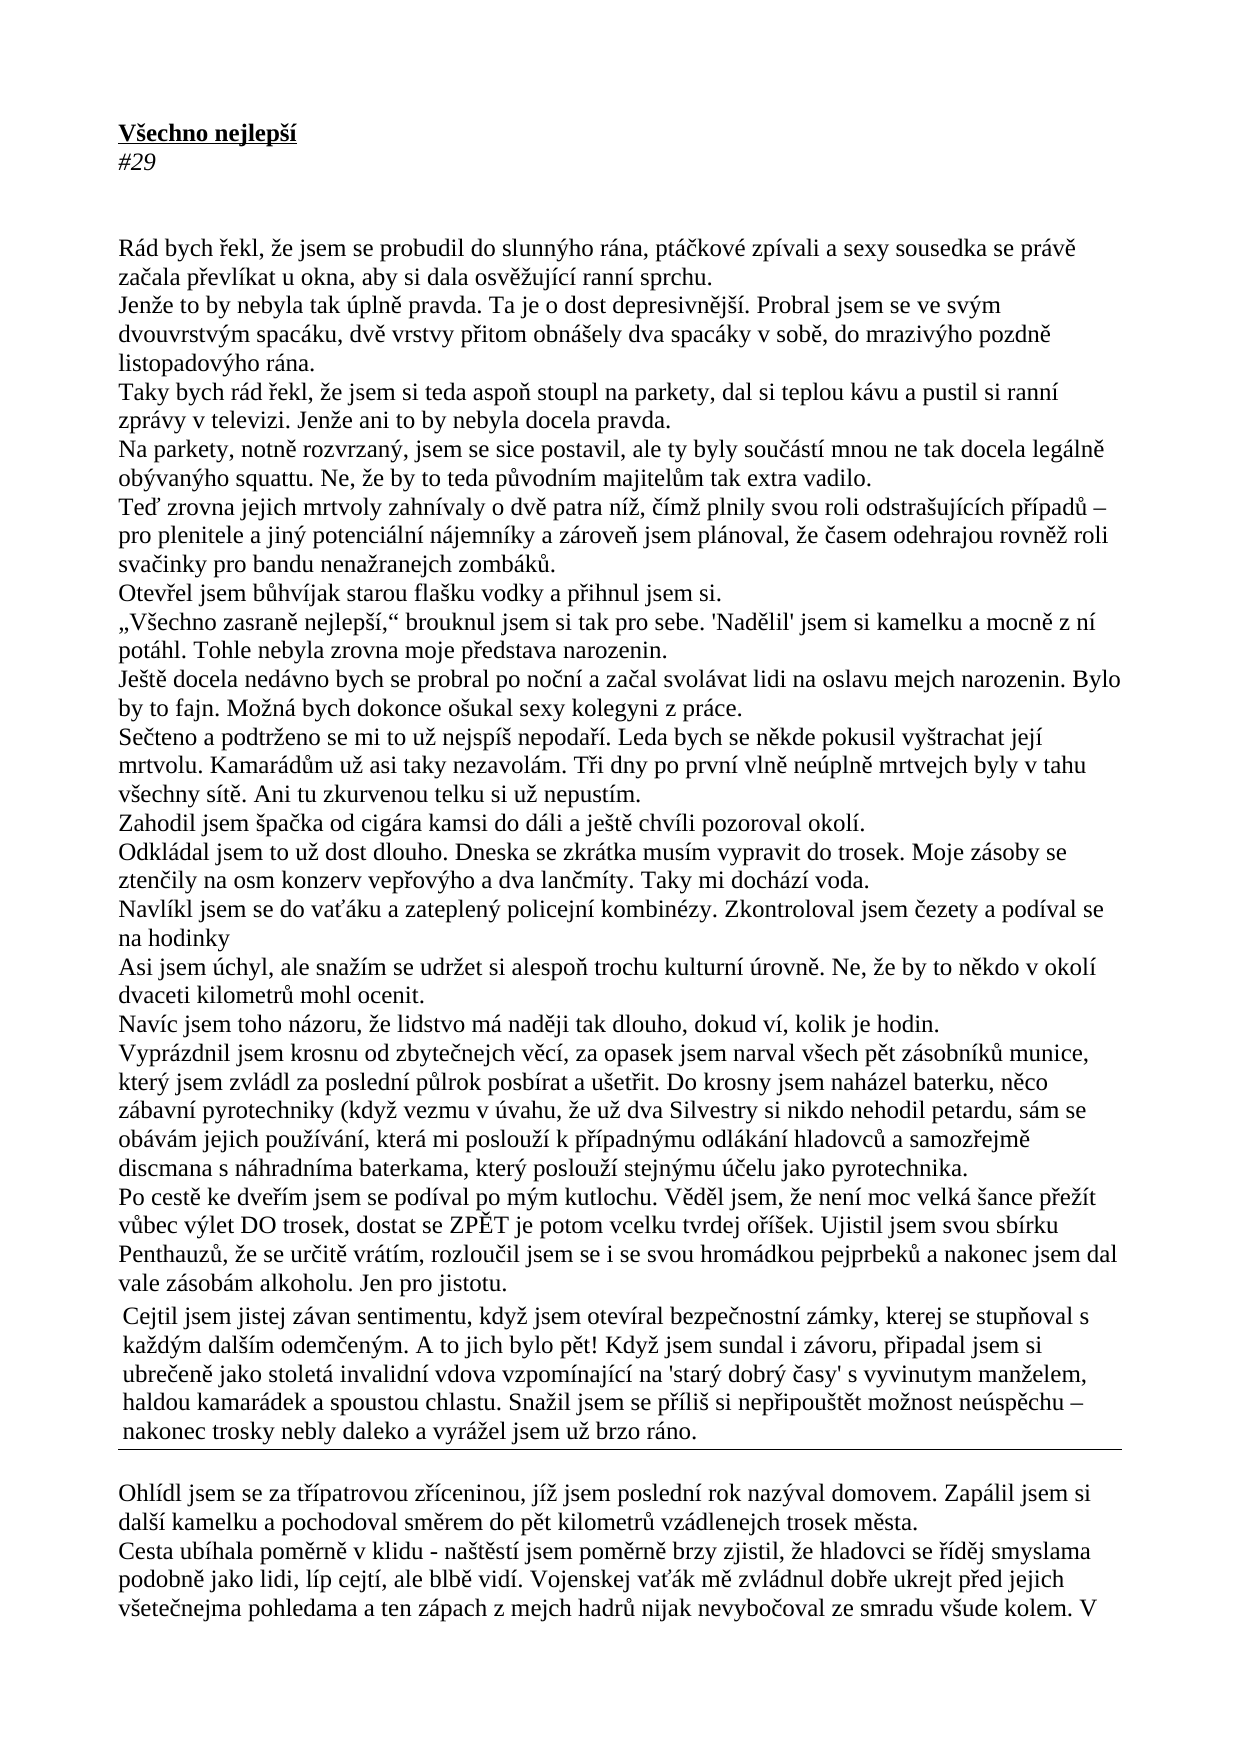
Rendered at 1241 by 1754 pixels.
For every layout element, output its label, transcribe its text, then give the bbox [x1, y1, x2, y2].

text Na parkety, notně rozvrzaný, jsem se sice postavil, ale ty byly součástí mnou ne tak docela legálně obývanýho squattu. Ne, že by to teda původním majitelům tak extra vadilo. [118, 434, 1122, 492]
text Navlíkl jsem se do vaťáku a zateplený policejní kombinézy. Zkontroloval jsem čezety a podíval se na hodinky [118, 894, 1122, 952]
text Ještě docela nedávno bych se probral po noční a začal svolávat lidi na oslavu mejch narozenin. Bylo by to fajn. Možná bych dokonce ošukal sexy kolegyni z práce. [118, 664, 1122, 722]
text „Všechno zasraně nejlepší,“ brouknul jsem si tak pro sebe. 'Nadělil' jsem si kamelku a mocně z ní potáhl. Tohle nebyla zrovna moje představa narozenin. [118, 607, 1122, 664]
text Sečteno a podtrženo se mi to už nejspíš nepodaří. Leda bych se někde pokusil vyštrachat její mrtvolu. Kamarádům už asi taky nezavolám. Tři dny po první vlně neúplně mrtvejch byly v tahu všechny sítě. Ani tu zkurvenou telku si už nepustím. [118, 722, 1122, 808]
text Odkládal jsem to už dost dlouho. Dneska se zkrátka musím vypravit do trosek. Moje zásoby se ztenčily na osm konzerv vepřovýho a dva lančmíty. Taky mi dochází voda. [118, 837, 1122, 894]
text Zahodil jsem špačka od cigára kamsi do dáli a ještě chvíli pozoroval okolí. [118, 808, 1122, 837]
text Všechno nejlepší [118, 118, 1122, 147]
text Rád bych řekl, že jsem se probudil do slunnýho rána, ptáčkové zpívali a sexy sousedka se právě začala převlíkat u okna, aby si dala osvěžující ranní sprchu. [118, 233, 1122, 291]
text Po cestě ke dveřím jsem se podíval po mým kutlochu. Věděl jsem, že není moc velká šance přežít vůbec výlet DO trosek, dostat se ZPĚT je potom vcelku tvrdej oříšek. Ujistil jsem svou sbírku Penthauzů, že se určitě vrátím, rozloučil jsem se i se svou hromádkou pejprbeků a nakonec jsem dal vale zásobám alkoholu. Jen pro jistotu. [118, 1182, 1122, 1297]
text #29 [118, 147, 1122, 176]
text Otevřel jsem bůhvíjak starou flašku vodky a přihnul jsem si. [118, 578, 1122, 607]
text Ohlídl jsem se za třípatrovou zříceninou, jíž jsem poslední rok nazýval domovem. Zapálil jsem si další kamelku a pochodoval směrem do pět kilometrů vzádlenejch trosek města. [118, 1478, 1122, 1536]
text Cejtil jsem jistej závan sentimentu, když jsem otevíral bezpečnostní zámky, kterej se stupňoval s každým dalším odemčeným. A to jich bylo pět! Když jsem sundal i závoru, připadal jsem si ubrečeně jako stoletá invalidní vdova vzpomínající na 'starý dobrý časy' s vyvinutym manželem, haldou kamarádek a spoustou chlastu. Snažil jsem se příliš si nepřipouštět možnost neúspěchu – nakonec trosky nebly daleko a vyrážel jsem už brzo ráno. [118, 1297, 1122, 1449]
text Navíc jsem toho názoru, že lidstvo má naději tak dlouho, dokud ví, kolik je hodin. [118, 1009, 1122, 1038]
text Asi jsem úchyl, ale snažím se udržet si alespoň trochu kulturní úrovně. Ne, že by to někdo v okolí dvaceti kilometrů mohl ocenit. [118, 952, 1122, 1009]
text Jenže to by nebyla tak úplně pravda. Ta je o dost depresivnější. Probral jsem se ve svým dvouvrstvým spacáku, dvě vrstvy přitom obnášely dva spacáky v sobě, do mrazivýho pozdně listopadovýho rána. [118, 291, 1122, 377]
text Teď zrovna jejich mrtvoly zahnívaly o dvě patra níž, čímž plnily svou roli odstrašujících případů – pro plenitele a jiný potenciální nájemníky a zároveň jsem plánoval, že časem odehrajou rovněž roli svačinky pro bandu nenažranejch zombáků. [118, 492, 1122, 578]
text Cesta ubíhala poměrně v klidu - naštěstí jsem poměrně brzy zjistil, že hladovci se říděj smyslama podobně jako lidi, líp cejtí, ale blbě vidí. Vojenskej vaťák mě zvládnul dobře ukrejt před jejich všetečnejma pohledama a ten zápach z mejch hadrů nijak nevybočoval ze smradu všude kolem. V [118, 1536, 1122, 1622]
text Taky bych rád řekl, že jsem si teda aspoň stoupl na parkety, dal si teplou kávu a pustil si ranní zprávy v televizi. Jenže ani to by nebyla docela pravda. [118, 377, 1122, 434]
text Vyprázdnil jsem krosnu od zbytečnejch věcí, za opasek jsem narval všech pět zásobníků munice, který jsem zvládl za poslední půlrok posbírat a ušetřit. Do krosny jsem naházel baterku, něco zábavní pyrotechniky (když vezmu v úvahu, že už dva Silvestry si nikdo nehodil petardu, sám se obávám jejich používání, která mi poslouží k případnýmu odlákání hladovců a samozřejmě discmana s náhradníma baterkama, který poslouží stejnýmu účelu jako pyrotechnika. [118, 1038, 1122, 1182]
